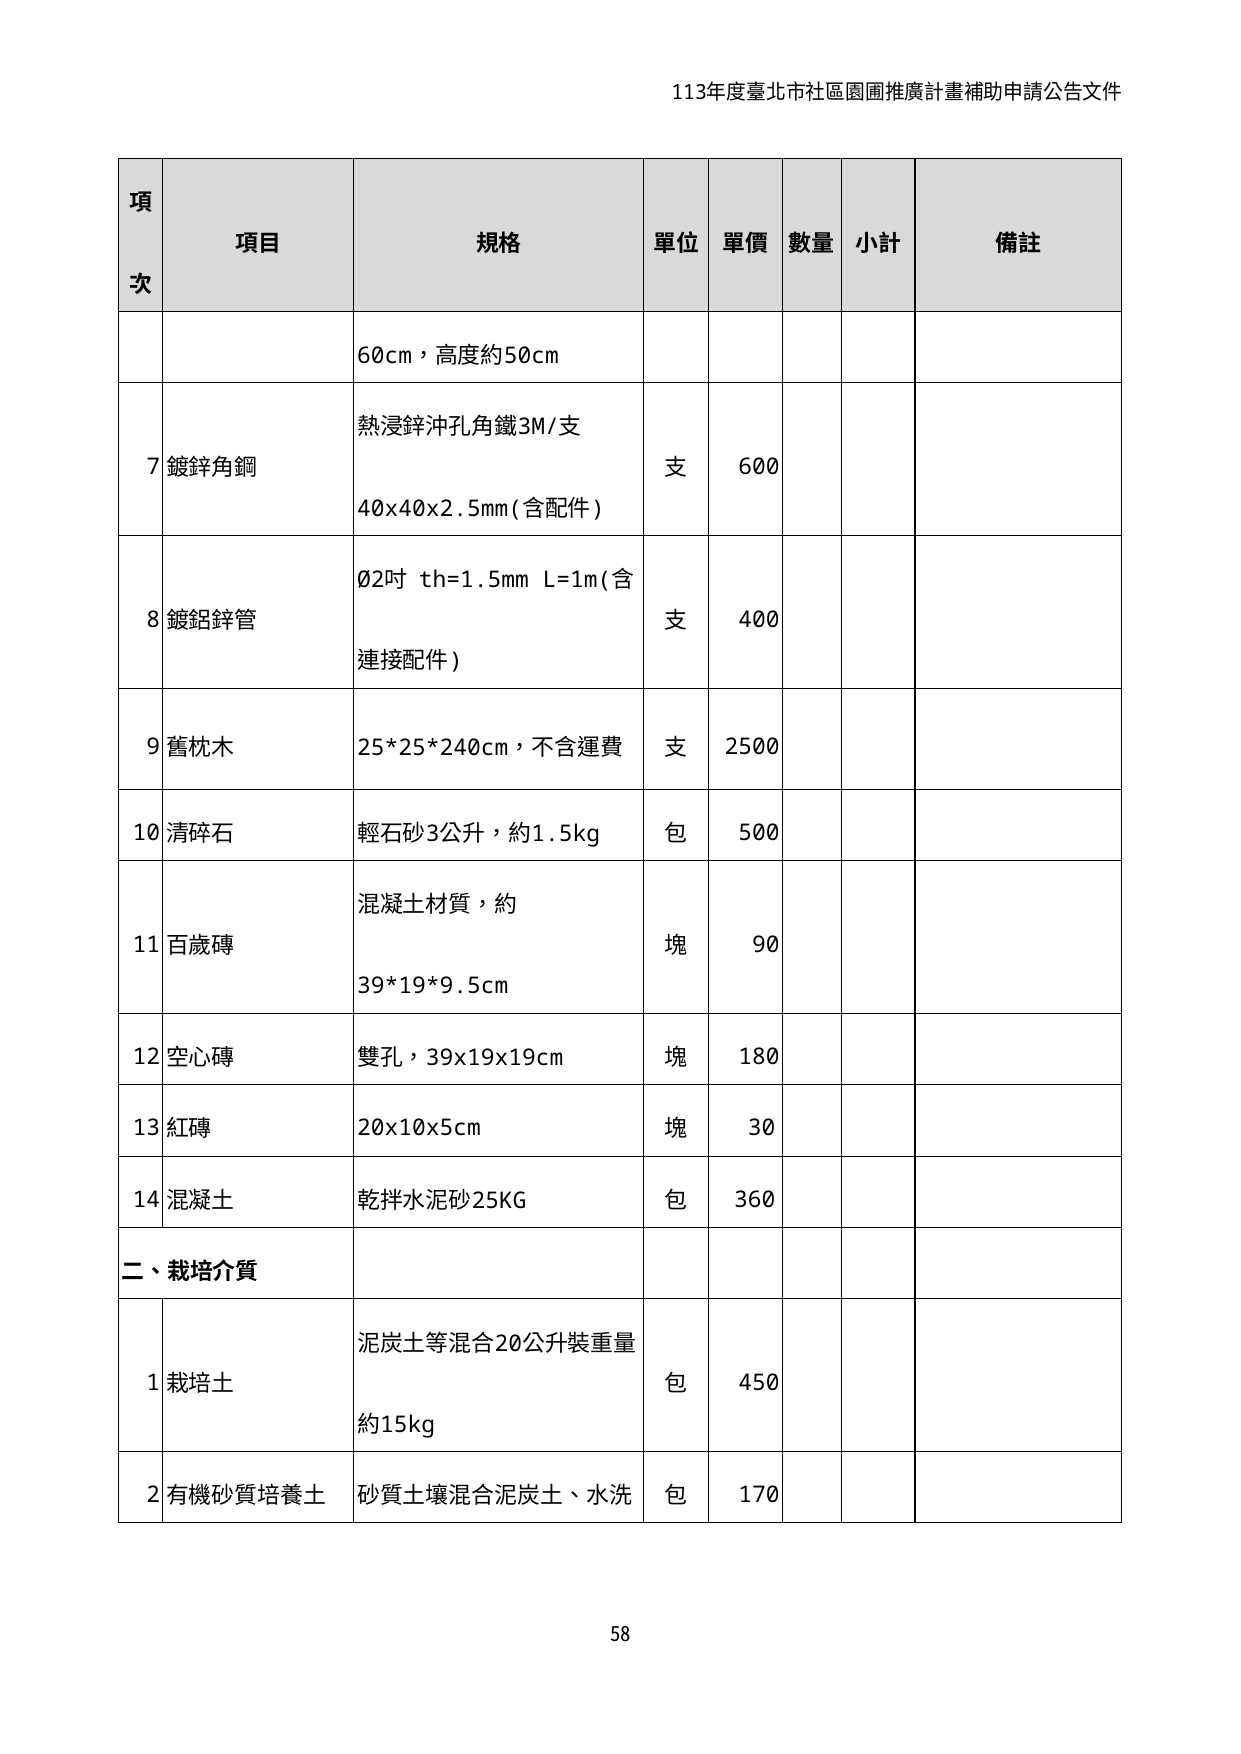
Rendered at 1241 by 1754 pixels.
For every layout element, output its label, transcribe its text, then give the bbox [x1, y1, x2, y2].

table_cell [842, 861, 914, 1013]
table_cell [783, 1085, 841, 1156]
table_cell [783, 536, 841, 687]
table_cell 7 [119, 383, 162, 535]
table_cell [916, 1452, 1121, 1522]
table_cell 支 [644, 536, 708, 687]
table_cell [916, 1157, 1121, 1227]
table_cell 鍍鋁鋅管 [163, 536, 353, 687]
table_cell [709, 1228, 782, 1298]
table_cell 500 [709, 790, 782, 860]
table_cell 熱浸鋅沖孔角鐵3M/支40x40x2.5mm(含配件) [354, 383, 643, 535]
table_cell [916, 312, 1121, 382]
table_cell [783, 383, 841, 535]
table_cell [916, 1085, 1121, 1156]
table_cell [119, 312, 162, 382]
table_header 項目 [163, 159, 353, 311]
table_cell 雙孔，39x19x19cm [354, 1014, 643, 1084]
table_cell 20x10x5cm [354, 1085, 643, 1156]
table_cell 14 [119, 1157, 162, 1227]
table_cell 百歲磚 [163, 861, 353, 1013]
table_cell [842, 1452, 914, 1522]
table_cell 90 [709, 861, 782, 1013]
table_cell [783, 1014, 841, 1084]
table_cell 泥炭土等混合20公升裝重量約15kg [354, 1299, 643, 1451]
table_cell 25*25*240cm，不含運費 [354, 689, 643, 789]
table_cell 450 [709, 1299, 782, 1451]
table_cell 包 [644, 1299, 708, 1451]
table_cell [709, 312, 782, 382]
table_cell 有機砂質培養土 [163, 1452, 353, 1522]
table_cell 8 [119, 536, 162, 687]
table_cell [842, 689, 914, 789]
table_cell [644, 312, 708, 382]
table_cell 支 [644, 689, 708, 789]
table_cell [842, 1014, 914, 1084]
table_cell [842, 1157, 914, 1227]
table_cell 塊 [644, 1014, 708, 1084]
table_cell 2 [119, 1452, 162, 1522]
table_cell [916, 536, 1121, 687]
table_cell 鍍鋅角鋼 [163, 383, 353, 535]
table_cell 12 [119, 1014, 162, 1084]
table_cell 紅磚 [163, 1085, 353, 1156]
table_cell [644, 1228, 708, 1298]
table_cell [783, 1228, 841, 1298]
table_cell 600 [709, 383, 782, 535]
table_cell 空心磚 [163, 1014, 353, 1084]
table_cell [783, 312, 841, 382]
table_cell [783, 689, 841, 789]
table_cell 9 [119, 689, 162, 789]
table_cell 乾拌水泥砂25KG [354, 1157, 643, 1227]
table_cell 砂質土壤混合泥炭土、水洗 [354, 1452, 643, 1522]
table_cell 塊 [644, 1085, 708, 1156]
table_cell 包 [644, 1452, 708, 1522]
table_cell [783, 861, 841, 1013]
table_cell [842, 1299, 914, 1451]
table_cell 清碎石 [163, 790, 353, 860]
table_cell [842, 1085, 914, 1156]
table_header 規格 [354, 159, 643, 311]
table_cell [842, 383, 914, 535]
table_cell [842, 312, 914, 382]
table_cell [916, 1014, 1121, 1084]
table_cell 混凝土材質，約39*19*9.5cm [354, 861, 643, 1013]
table_cell [842, 536, 914, 687]
table_cell 170 [709, 1452, 782, 1522]
table_cell [163, 312, 353, 382]
table_cell 180 [709, 1014, 782, 1084]
table_cell 60cm，高度約50cm [354, 312, 643, 382]
table_header 數量 [783, 159, 841, 311]
table_cell [916, 861, 1121, 1013]
table_cell [916, 790, 1121, 860]
table_cell 二、栽培介質 [119, 1228, 353, 1298]
table_cell [916, 1299, 1121, 1451]
table_cell [783, 1452, 841, 1522]
table_cell 10 [119, 790, 162, 860]
table_header 項次 [119, 159, 162, 311]
table_header 小計 [842, 159, 914, 311]
table_cell [354, 1228, 643, 1298]
table_cell [916, 1228, 1121, 1298]
table_cell [842, 790, 914, 860]
table_cell 30 [709, 1085, 782, 1156]
table_cell 混凝土 [163, 1157, 353, 1227]
table_cell 塊 [644, 861, 708, 1013]
table_cell 舊枕木 [163, 689, 353, 789]
table_header 單價 [709, 159, 782, 311]
table_cell 2500 [709, 689, 782, 789]
table_cell 400 [709, 536, 782, 687]
table_header 單位 [644, 159, 708, 311]
table_cell [842, 1228, 914, 1298]
table_cell [783, 1299, 841, 1451]
table_cell Ø2吋 th=1.5mm L=1m(含連接配件) [354, 536, 643, 687]
table_cell [783, 1157, 841, 1227]
table_cell [916, 689, 1121, 789]
table_cell 1 [119, 1299, 162, 1451]
table_cell 輕石砂3公升，約1.5kg [354, 790, 643, 860]
table_cell 360 [709, 1157, 782, 1227]
table_cell [783, 790, 841, 860]
table_cell [916, 383, 1121, 535]
table_header 備註 [916, 159, 1121, 311]
table_cell 包 [644, 1157, 708, 1227]
table_cell 13 [119, 1085, 162, 1156]
table_cell 支 [644, 383, 708, 535]
table_cell 栽培土 [163, 1299, 353, 1451]
table_cell 包 [644, 790, 708, 860]
table_cell 11 [119, 861, 162, 1013]
